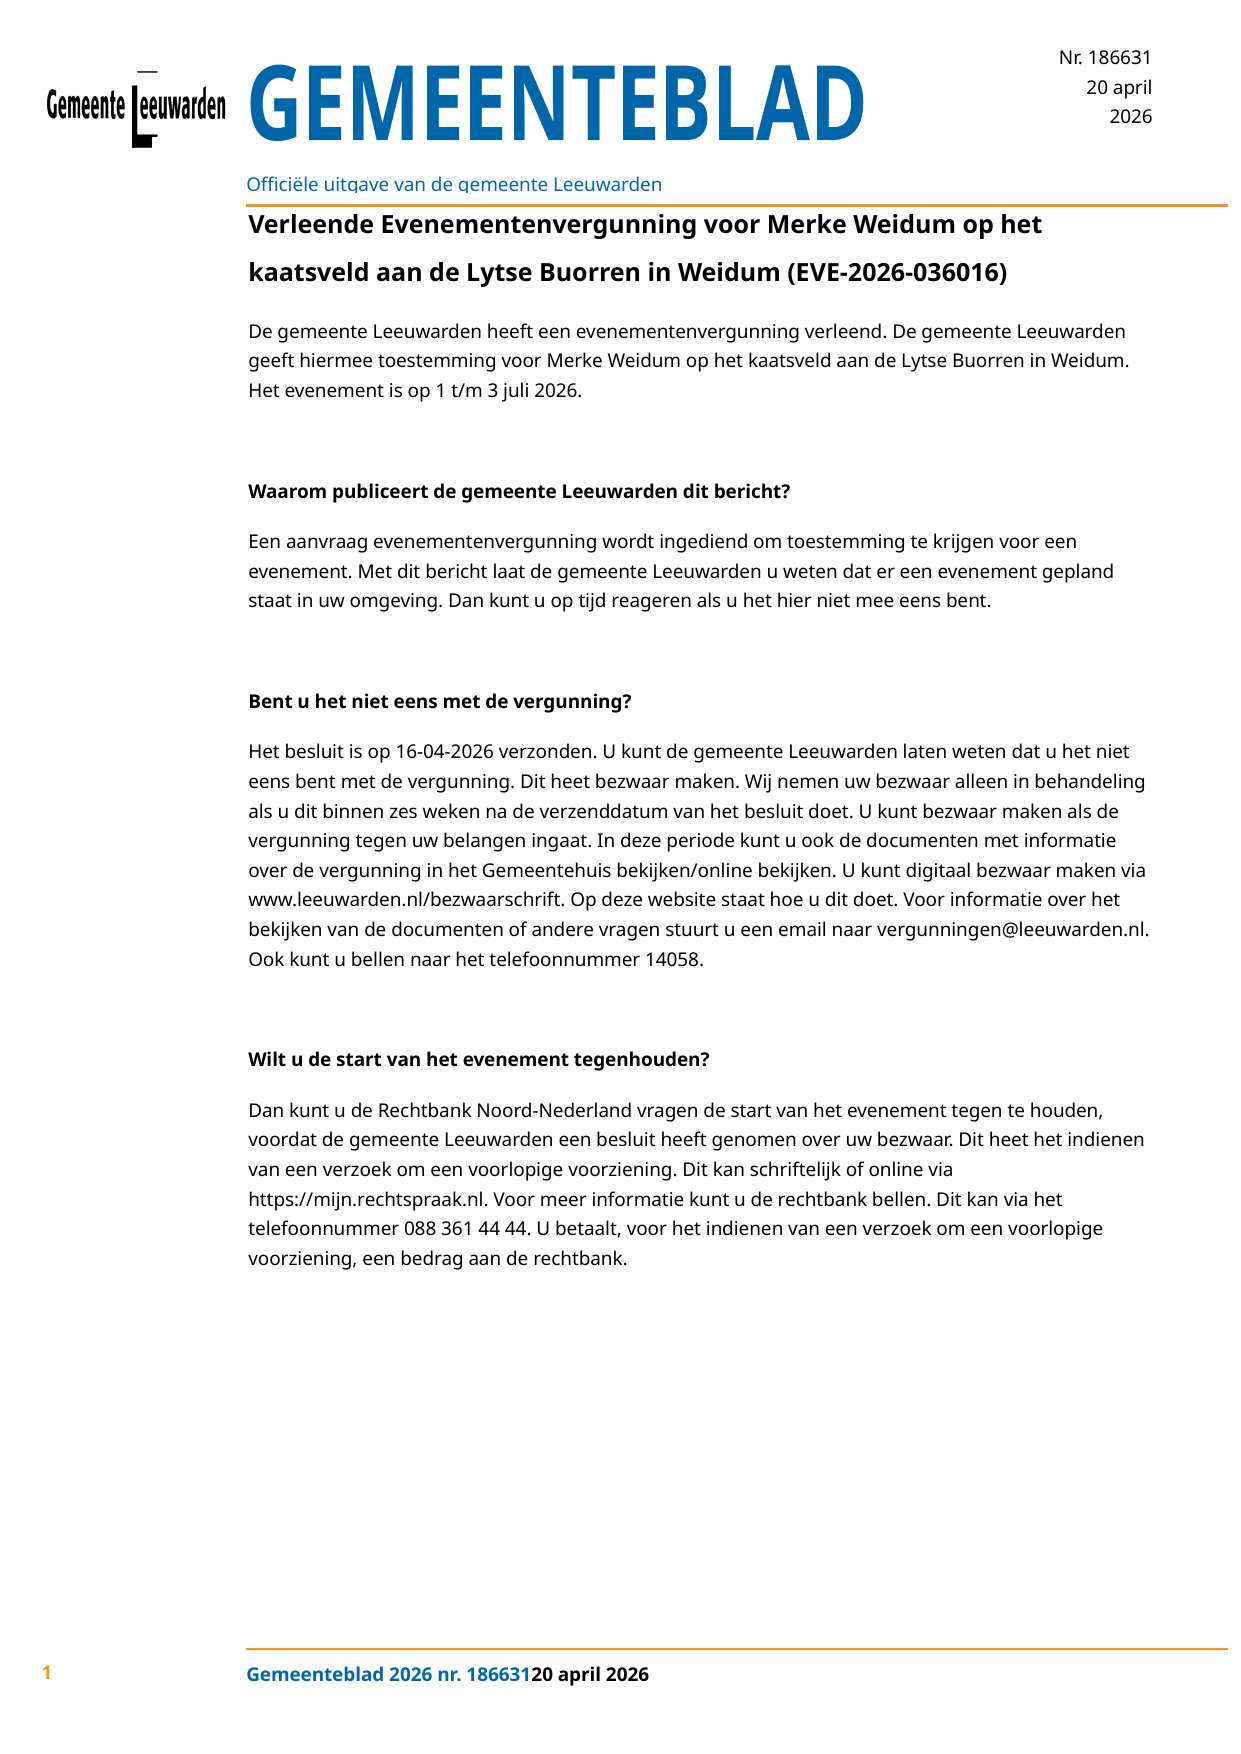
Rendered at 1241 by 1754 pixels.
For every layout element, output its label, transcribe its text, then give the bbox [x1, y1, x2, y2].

text Dan kunt u de Rechtbank Noord-Nederland vragen de start van het evenement tegen te houden, voordat de gemeente Leeuwarden een besluit heeft genomen over uw bezwaar. Dit heet het indienen van een verzoek om een voorlopige voorziening. Dit kan schriftelijk of online via https://mijn.rechtspraak.nl. Voor meer informatie kunt u de rechtbank bellen. Dit kan via het telefoonnummer 088 361 44 44. U betaalt, voor het indienen van een verzoek om een voorlopige voorziening, een bedrag aan de rechtbank. [248, 1097, 1152, 1271]
text Bent u het niet eens met de vergunning? [248, 688, 1152, 714]
text Waarom publiceert de gemeente Leeuwarden dit bericht? [248, 478, 1152, 504]
text Wilt u de start van het evenement tegenhouden? [248, 1047, 1152, 1072]
text De gemeente Leeuwarden heeft een evenementenvergunning verleend. De gemeente Leeuwarden geeft hiermee toestemming voor Merke Weidum op het kaatsveld aan de Lytse Buorren in Weidum. Het evenement is op 1 t/m 3 juli 2026. [248, 318, 1152, 403]
text Het besluit is op 16-04-2026 verzonden. U kunt de gemeente Leeuwarden laten weten dat u het niet eens bent met de vergunning. Dit heet bezwaar maken. Wij nemen uw bezwaar alleen in behandeling als u dit binnen zes weken na de verzenddatum van het besluit doet. U kunt bezwaar maken als de vergunning tegen uw belangen ingaat. In deze periode kunt u ook de documenten met informatie over de vergunning in het Gemeentehuis bekijken/online bekijken. U kunt digitaal bezwaar maken via www.leeuwarden.nl/bezwaarschrift. Op deze website staat hoe u dit doet. Voor informatie over het bekijken van de documenten of andere vragen stuurt u een email naar vergunningen@leeuwarden.nl. Ook kunt u bellen naar het telefoonnummer 14058. [248, 739, 1152, 972]
text Een aanvraag evenementenvergunning wordt ingediend om toestemming te krijgen voor een evenement. Met dit bericht laat de gemeente Leeuwarden u weten dat er een evenement gepland staat in uw omgeving. Dan kunt u op tijd reageren als u het hier niet mee eens bent. [248, 528, 1152, 613]
text Verleende Evenementenvergunning voor Merke Weidum op het kaatsveld aan de Lytse Buorren in Weidum (EVE-2026-036016) [248, 207, 1152, 288]
picture [41, 47, 231, 172]
